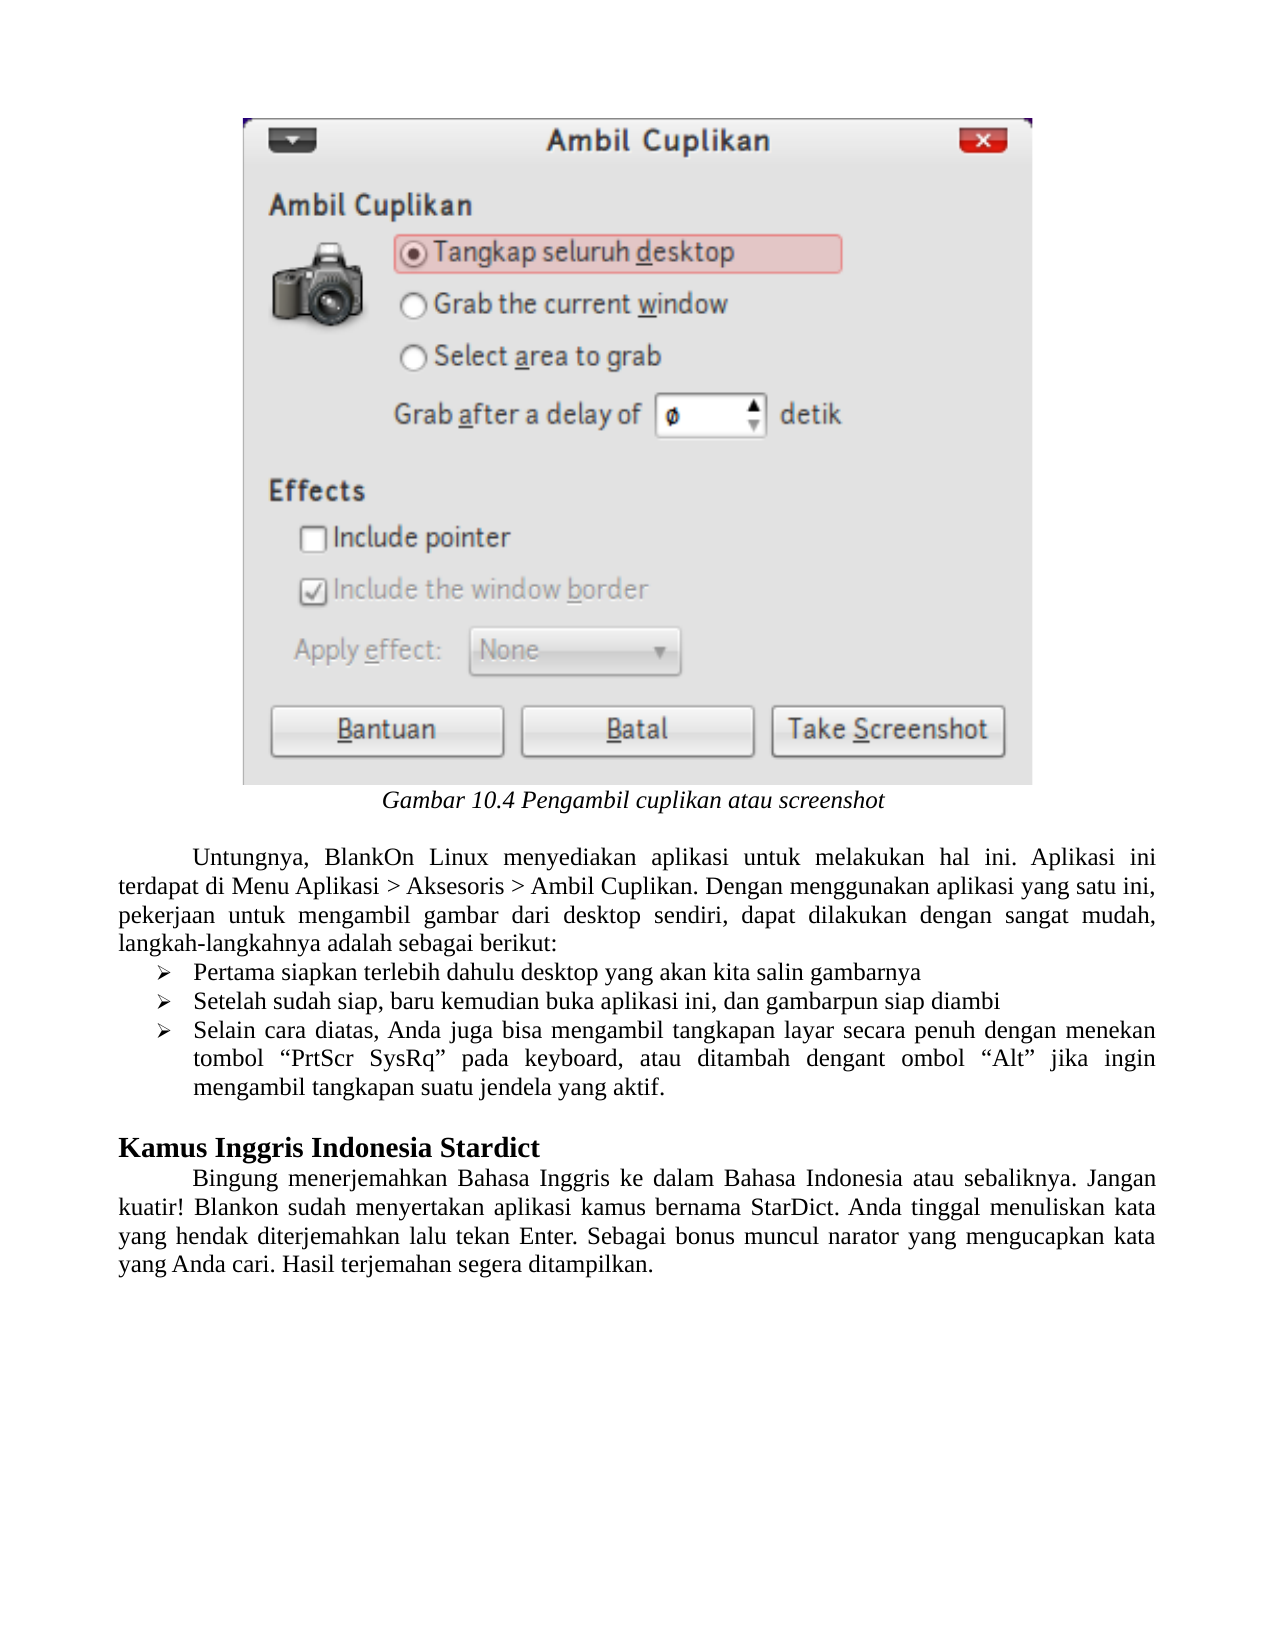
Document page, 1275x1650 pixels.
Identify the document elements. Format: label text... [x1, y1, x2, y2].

text Untungnya, BlankOn Linux menyediakan aplikasi untuk melakukan hal ini. Aplikasi ini terdapat di Menu Aplikasi > Aksesoris > Ambil Cuplikan. Dengan menggunakan aplikasi yang satu ini, pekerjaan untuk mengambil gambar dari desktop sendiri, dapat dilakukan dengan sangat mudah, langkah-langkahnya adalah sebagai berikut: [118, 842, 1157, 957]
list Setelah sudah siap, baru kemudian buka aplikasi ini, dan gambarpun siap diambi [156, 986, 1157, 1015]
text Kamus Inggris Indonesia Stardict [118, 1130, 1157, 1163]
list Selain cara diatas, Anda juga bisa mengambil tangkapan layar secara penuh dengan menekan tombol “PrtScr SysRq” pada keyboard, atau ditambah dengant ombol “Alt” jika ingin mengambil tangkapan suatu jendela yang aktif. [156, 1015, 1157, 1101]
list Pertama siapkan terlebih dahulu desktop yang akan kita salin gambarnya [156, 957, 1157, 986]
text Gambar 10.4 Pengambil cuplikan atau screenshot [118, 785, 1157, 813]
picture [242, 118, 1033, 785]
text Bingung menerjemahkan Bahasa Inggris ke dalam Bahasa Indonesia atau sebaliknya. Jangan kuatir! Blankon sudah menyertakan aplikasi kamus bernama StarDict. Anda tinggal menuliskan kata yang hendak diterjemahkan lalu tekan Enter. Sebagai bonus muncul narator yang mengucapkan kata yang Anda cari. Hasil terjemahan segera ditampilkan. [118, 1163, 1157, 1278]
